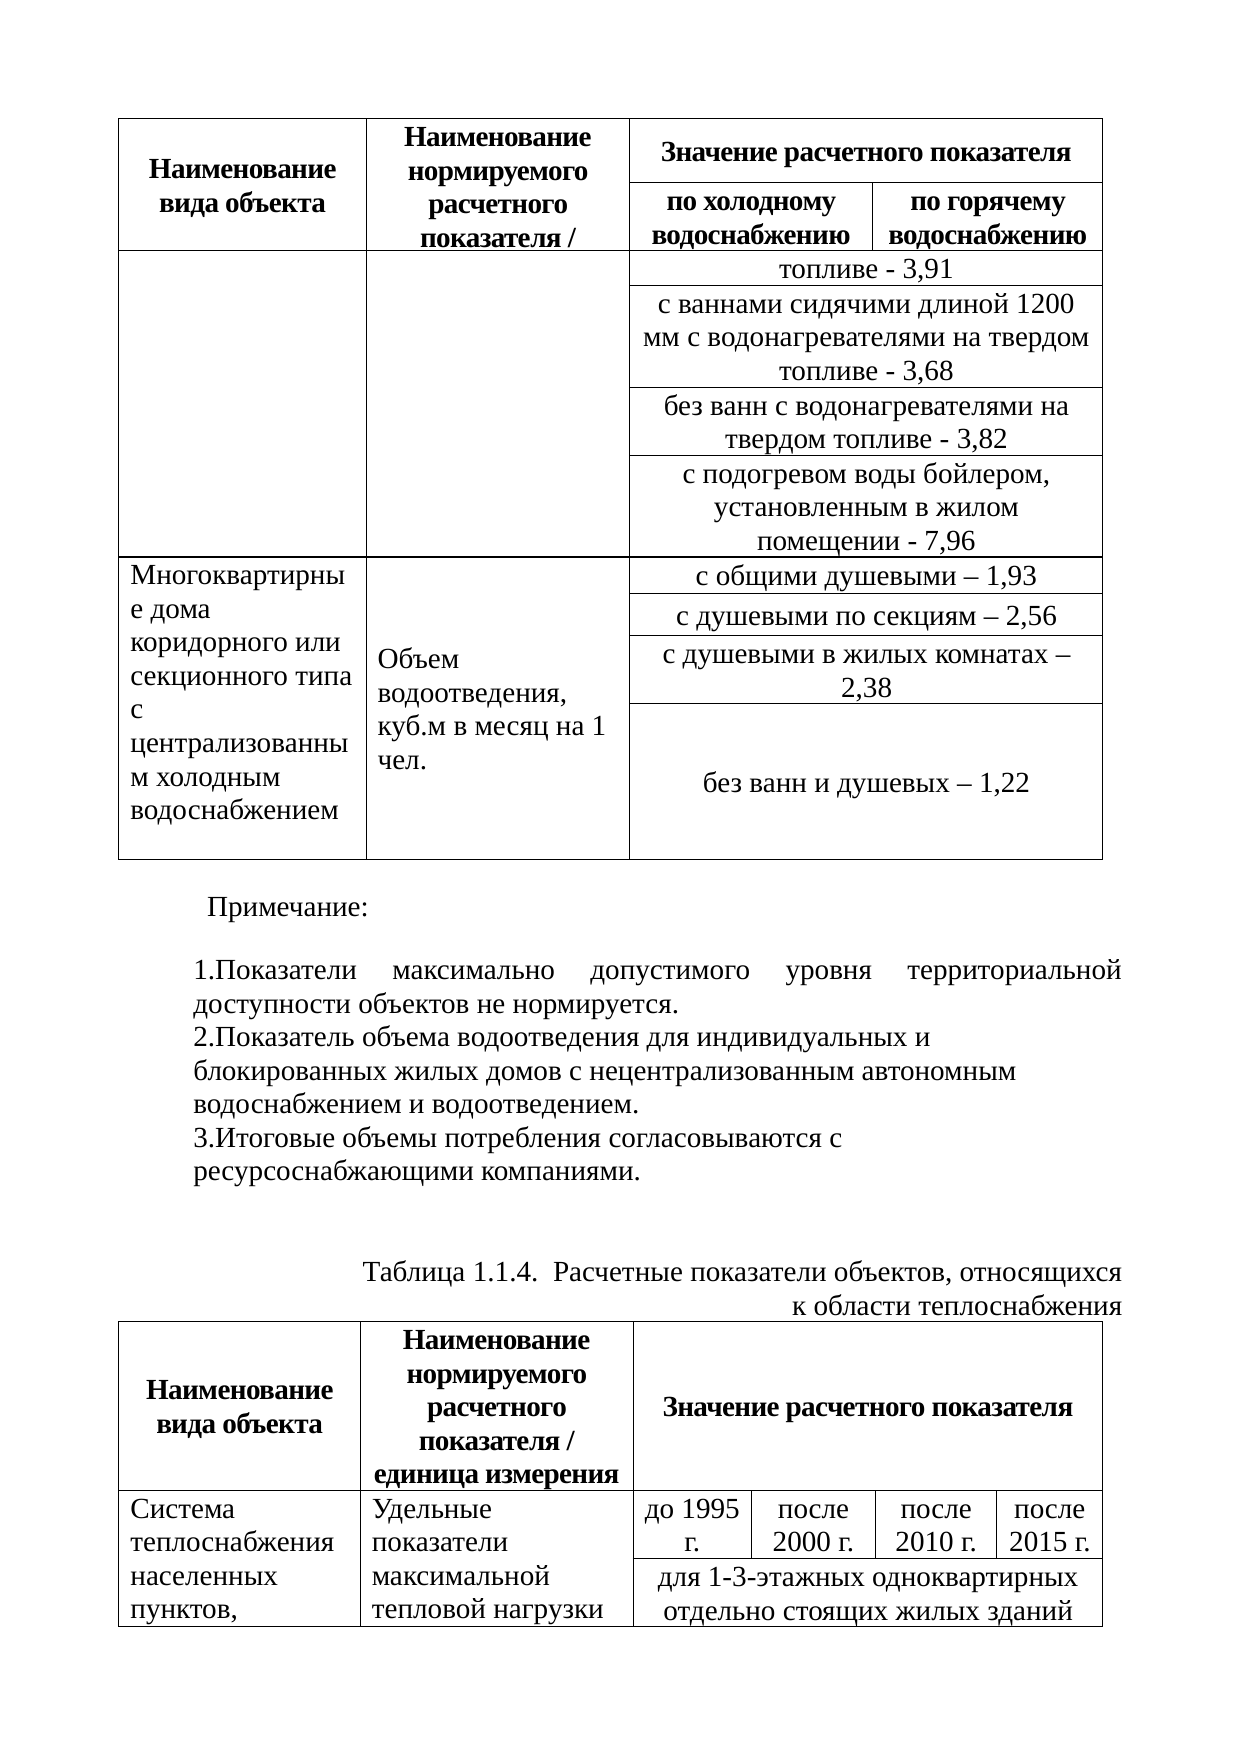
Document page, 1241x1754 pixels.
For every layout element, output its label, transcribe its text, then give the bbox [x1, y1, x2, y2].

table_header Значение расчетного показателя [634, 1322, 1102, 1490]
table_cell [119, 251, 366, 556]
list Показатели максимально допустимого уровня территориальной доступности объектов не нормируется. [193, 952, 1122, 1019]
list Итоговые объемы потребления согласовываются с ресурсоснабжающими компаниями. [193, 1120, 1122, 1187]
table_cell Объем водоотведения, куб.м в месяц на 1 чел. [367, 558, 629, 859]
table_header Наименование нормируемого расчетного показателя / единица измерения [361, 1322, 633, 1490]
table_header Наименование нормируемого расчетного показателя / единица измерения [367, 119, 629, 250]
table_cell с душевыми в жилых комнатах – 2,38 [630, 636, 1102, 703]
table_cell после 2015 г. [997, 1491, 1102, 1558]
table_cell без ванн с водонагревателями на твердом топливе - 3,82 [630, 388, 1102, 455]
table_cell Многоквартирные дома коридорного или секционного типа с централизованным холодным водоснабжением [119, 558, 366, 859]
table_cell с ваннами сидячими длиной 1200 мм с водонагревателями на твердом топливе - 3,68 [630, 286, 1102, 387]
table_cell по холодному водоснабжению [630, 183, 872, 250]
list Показатель объема водоотведения для индивидуальных и блокированных жилых домов с нецентрализованным автономным водоснабжением и водоотведением. [193, 1019, 1122, 1120]
table_cell для 1-3-этажных одноквартирных отдельно стоящих жилых зданий [634, 1559, 1102, 1626]
table_cell по горячему водоснабжению [873, 183, 1102, 250]
table_cell до 1995 г. [634, 1491, 751, 1558]
table_cell после 2000 г. [752, 1491, 875, 1558]
table_cell топливе - 3,91 [630, 251, 1102, 285]
table_cell после 2010 г. [876, 1491, 996, 1558]
table_header Наименование вида объекта [119, 119, 366, 250]
text Примечание: [118, 889, 1122, 923]
table_cell [367, 251, 629, 556]
table_header Значение расчетного показателя [630, 119, 1102, 182]
table_cell без ванн и душевых – 1,22 [630, 704, 1102, 859]
table_cell Удельные показатели максимальной тепловой нагрузки [361, 1491, 633, 1626]
table_cell с душевыми по секциям – 2,56 [630, 594, 1102, 635]
table_header Наименование вида объекта [119, 1322, 360, 1490]
text к области теплоснабжения [118, 1288, 1122, 1321]
text Таблица 1.1.4. Расчетные показатели объектов, относящихся [118, 1254, 1122, 1288]
table_cell с подогревом воды бойлером, установленным в жилом помещении - 7,96 [630, 456, 1102, 556]
table_cell Система теплоснабжения населенных пунктов, [119, 1491, 360, 1626]
table_cell с общими душевыми – 1,93 [630, 558, 1102, 593]
